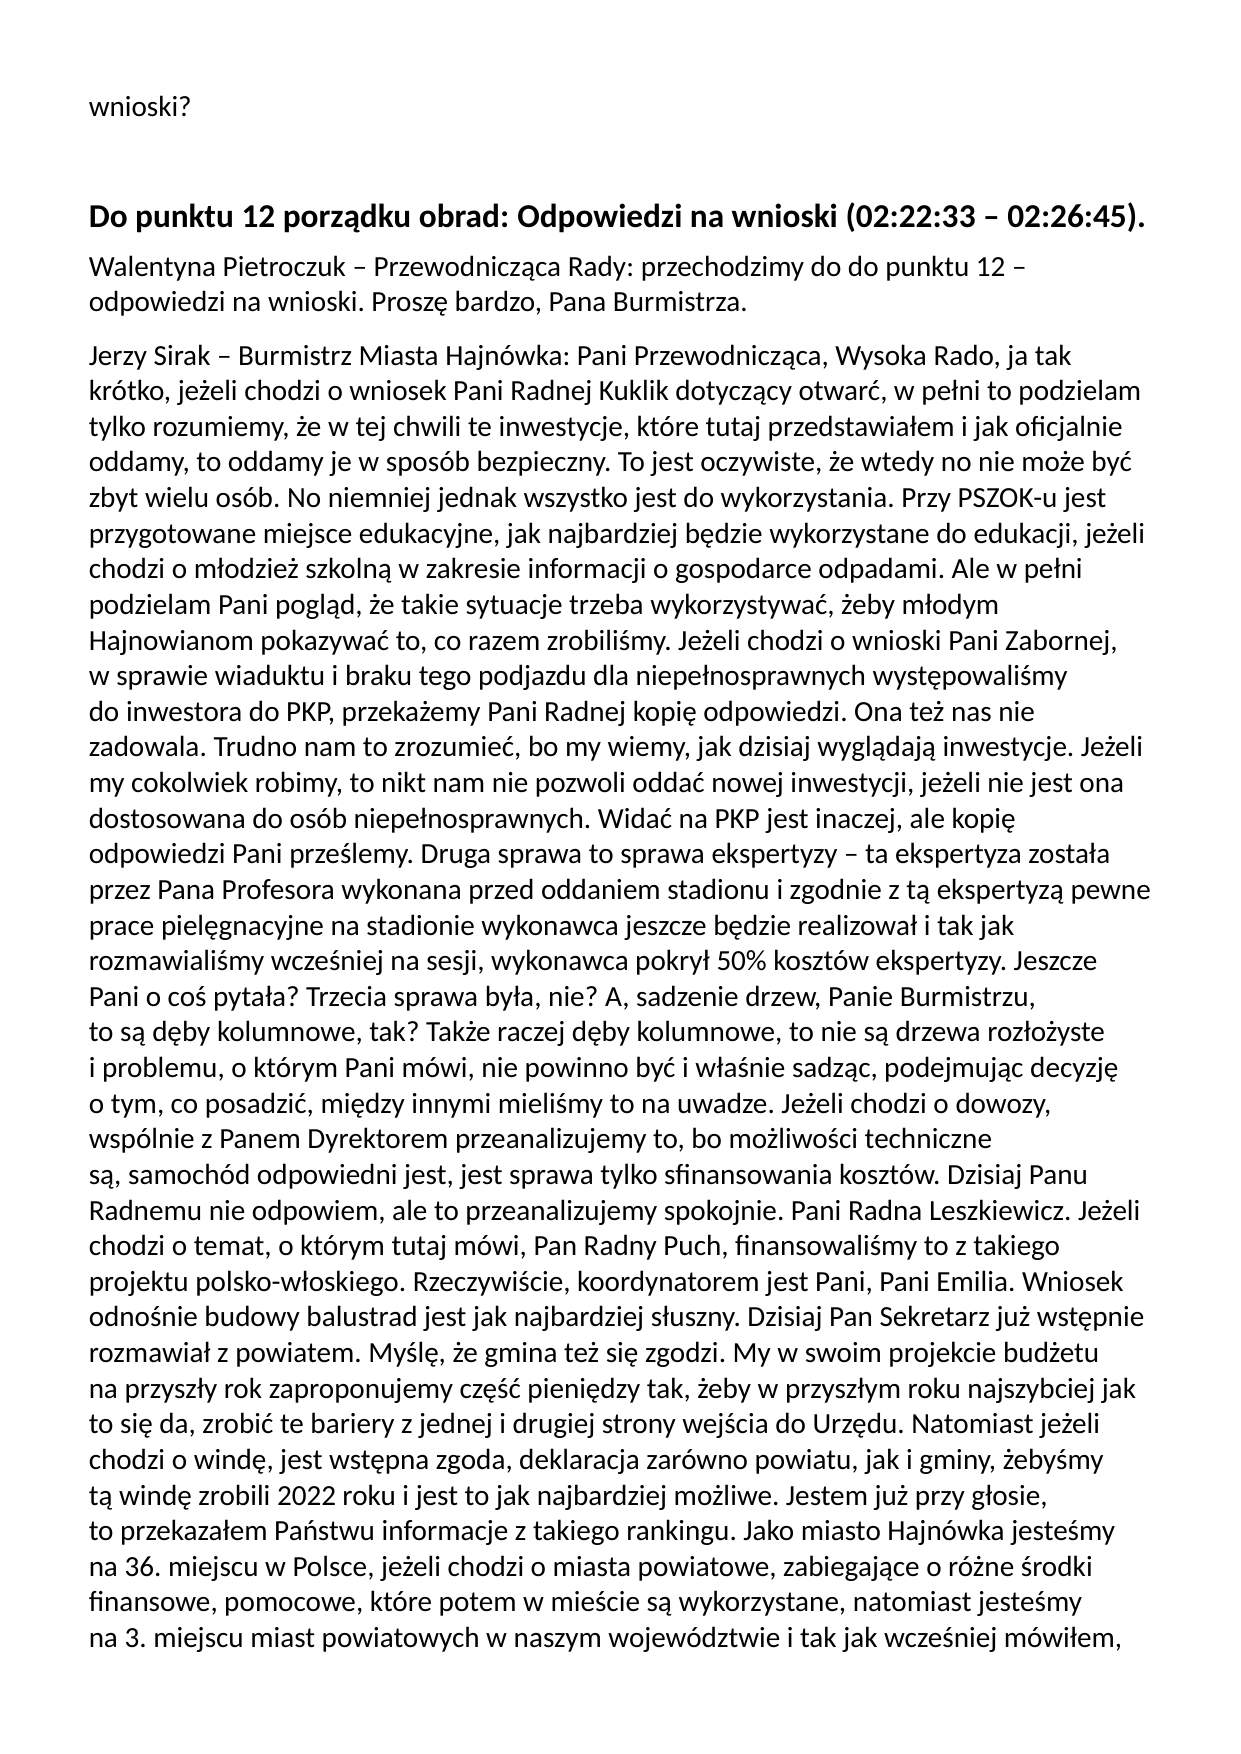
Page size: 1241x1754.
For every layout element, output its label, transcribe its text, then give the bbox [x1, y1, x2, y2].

subtitle Do punktu 12 porządku obrad: Odpowiedzi na wnioski (02:22:33 – 02:26:45). [88, 195, 1152, 236]
text wnioski? [88, 88, 1152, 124]
text Walentyna Pietroczuk – Przewodnicząca Rady: przechodzimy do do punktu 12 – odpowiedzi na wnioski. Proszę bardzo, Pana Burmistrza. [88, 248, 1152, 319]
text Jerzy Sirak – Burmistrz Miasta Hajnówka: Pani Przewodnicząca, Wysoka Rado, ja tak krótko, jeżeli chodzi o wniosek Pani Radnej Kuklik dotyczący otwarć, w pełni to podzielam tylko rozumiemy, że w tej chwili te inwestycje, które tutaj przedstawiałem i jak oficjalnie oddamy, to oddamy je w sposób bezpieczny. To jest oczywiste, że wtedy no nie może być zbyt wielu osób. No niemniej jednak wszystko jest do wykorzystania. Przy PSZOK-u jest przygotowane miejsce edukacyjne, jak najbardziej będzie wykorzystane do edukacji, jeżeli chodzi o młodzież szkolną w zakresie informacji o gospodarce odpadami. Ale w pełni podzielam Pani pogląd, że takie sytuacje trzeba wykorzystywać, żeby młodym Hajnowianom pokazywać to, co razem zrobiliśmy. Jeżeli chodzi o wnioski Pani Zabornej, w sprawie wiaduktu i braku tego podjazdu dla niepełnosprawnych występowaliśmy do inwestora do PKP, przekażemy Pani Radnej kopię odpowiedzi. Ona też nas nie zadowala. Trudno nam to zrozumieć, bo my wiemy, jak dzisiaj wyglądają inwestycje. Jeżeli my cokolwiek robimy, to nikt nam nie pozwoli oddać nowej inwestycji, jeżeli nie jest ona dostosowana do osób niepełnosprawnych. Widać na PKP jest inaczej, ale kopię odpowiedzi Pani prześlemy. Druga sprawa to sprawa ekspertyzy – ta ekspertyza została przez Pana Profesora wykonana przed oddaniem stadionu i zgodnie z tą ekspertyzą pewne prace pielęgnacyjne na stadionie wykonawca jeszcze będzie realizował i tak jak rozmawialiśmy wcześniej na sesji, wykonawca pokrył 50% kosztów ekspertyzy. Jeszcze Pani o coś pytała? Trzecia sprawa była, nie? A, sadzenie drzew, Panie Burmistrzu, to są dęby kolumnowe, tak? Także raczej dęby kolumnowe, to nie są drzewa rozłożyste i problemu, o którym Pani mówi, nie powinno być i właśnie sadząc, podejmując decyzję o tym, co posadzić, między innymi mieliśmy to na uwadze. Jeżeli chodzi o dowozy, wspólnie z Panem Dyrektorem przeanalizujemy to, bo możliwości techniczne są, samochód odpowiedni jest, jest sprawa tylko sfinansowania kosztów. Dzisiaj Panu Radnemu nie odpowiem, ale to przeanalizujemy spokojnie. Pani Radna Leszkiewicz. Jeżeli chodzi o temat, o którym tutaj mówi, Pan Radny Puch, finansowaliśmy to z takiego projektu polsko-włoskiego. Rzeczywiście, koordynatorem jest Pani, Pani Emilia. Wniosek odnośnie budowy balustrad jest jak najbardziej słuszny. Dzisiaj Pan Sekretarz już wstępnie rozmawiał z powiatem. Myślę, że gmina też się zgodzi. My w swoim projekcie budżetu na przyszły rok zaproponujemy część pieniędzy tak, żeby w przyszłym roku najszybciej jak to się da, zrobić te bariery z jednej i drugiej strony wejścia do Urzędu. Natomiast jeżeli chodzi o windę, jest wstępna zgoda, deklaracja zarówno powiatu, jak i gminy, żebyśmy tą windę zrobili 2022 roku i jest to jak najbardziej możliwe. Jestem już przy głosie, to przekazałem Państwu informacje z takiego rankingu. Jako miasto Hajnówka jesteśmy na 36. miejscu w Polsce, jeżeli chodzi o miasta powiatowe, zabiegające o różne środki finansowe, pomocowe, które potem w mieście są wykorzystane, natomiast jesteśmy na 3. miejscu miast powiatowych w naszym województwie i tak jak wcześniej mówiłem, [88, 337, 1152, 1655]
